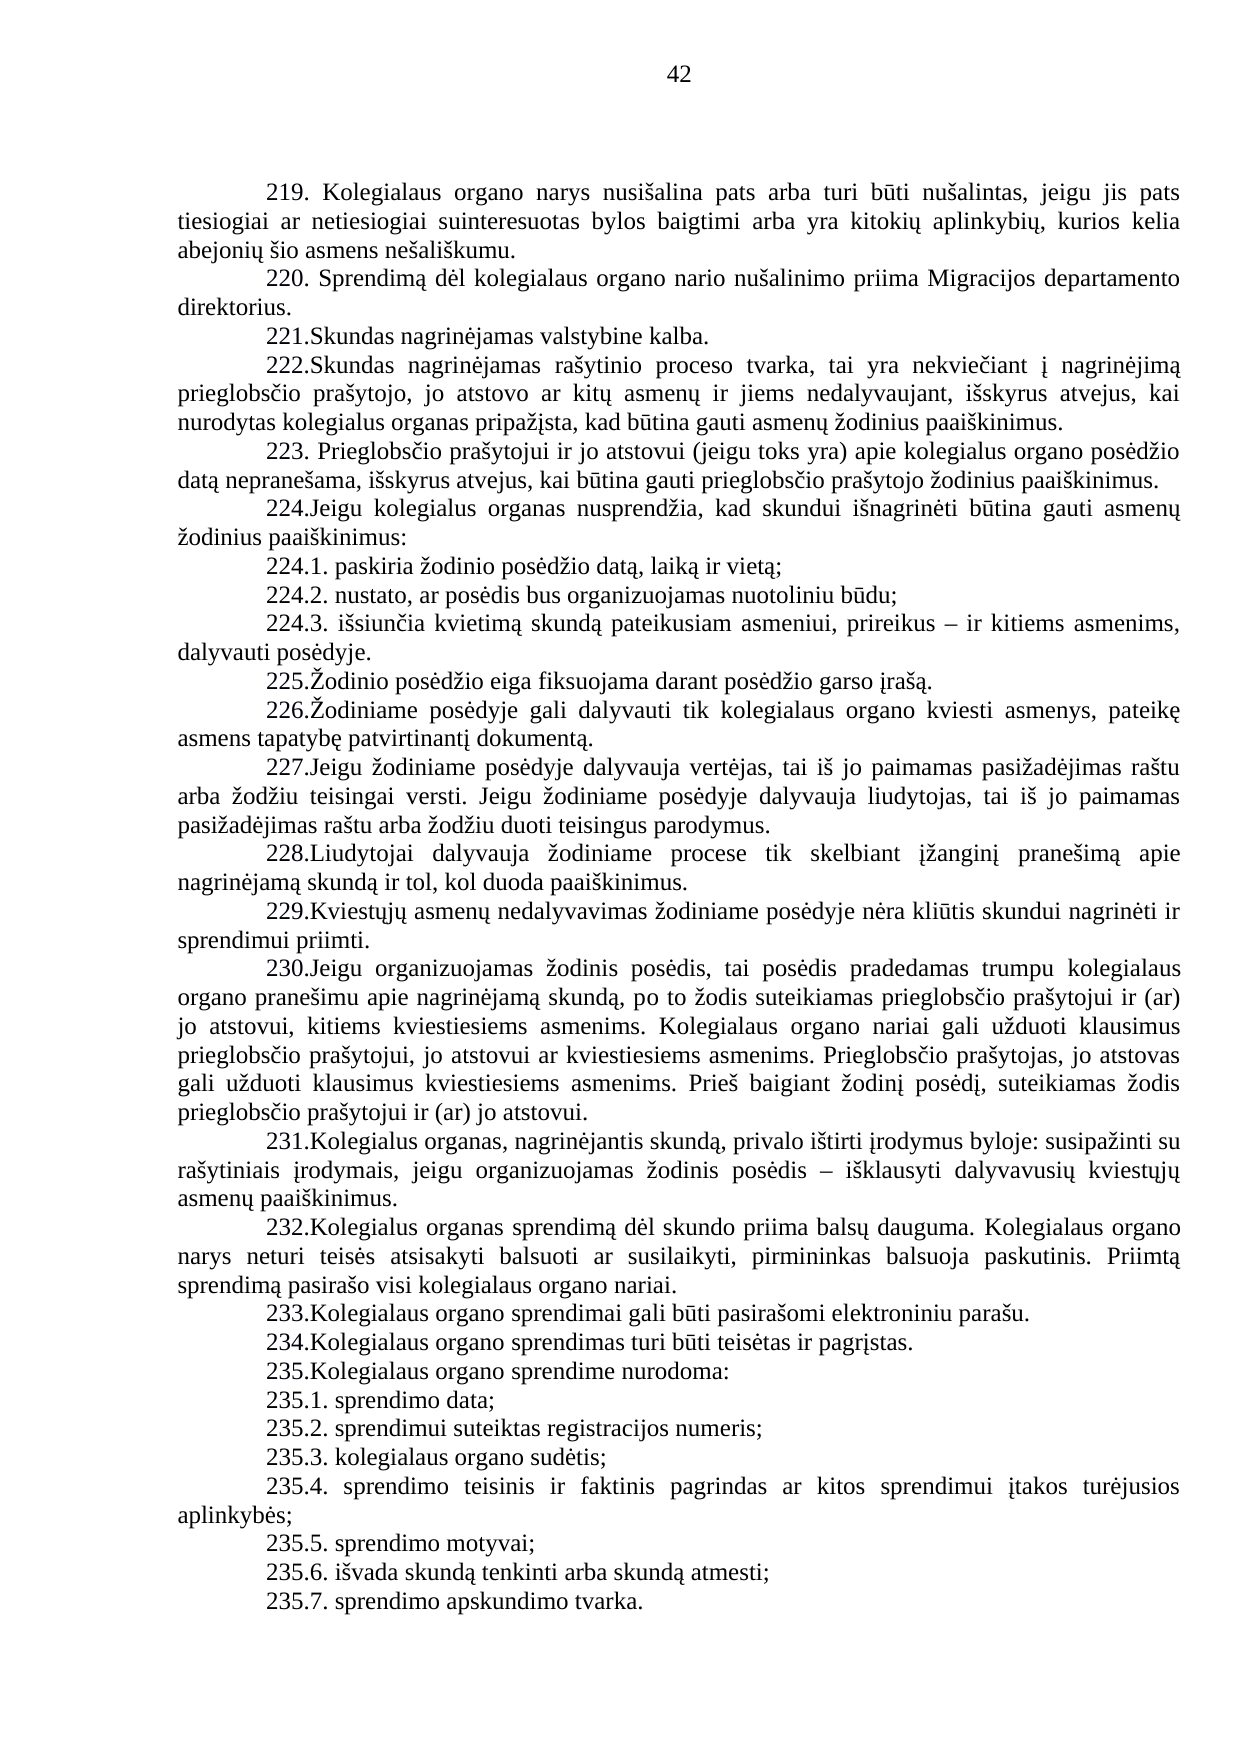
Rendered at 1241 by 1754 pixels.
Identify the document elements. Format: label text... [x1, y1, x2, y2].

text 219. Kolegialaus organo narys nusišalina pats arba turi būti nušalintas, jeigu jis pats tiesiogiai ar netiesiogiai suinteresuotas bylos baigtimi arba yra kitokių aplinkybių, kurios kelia abejonių šio asmens nešališkumu. [177, 177, 1181, 263]
text 235.1. sprendimo data; [177, 1385, 1181, 1413]
text 233.Kolegialaus organo sprendimai gali būti pasirašomi elektroniniu parašu. [177, 1298, 1181, 1327]
text 226.Žodiniame posėdyje gali dalyvauti tik kolegialaus organo kviesti asmenys, pateikę asmens tapatybę patvirtinantį dokumentą. [177, 695, 1181, 752]
text 224.2. nustato, ar posėdis bus organizuojamas nuotoliniu būdu; [177, 580, 1181, 608]
text 228.Liudytojai dalyvauja žodiniame procese tik skelbiant įžanginį pranešimą apie nagrinėjamą skundą ir tol, kol duoda paaiškinimus. [177, 838, 1181, 896]
text 227.Jeigu žodiniame posėdyje dalyvauja vertėjas, tai iš jo paimamas pasižadėjimas raštu arba žodžiu teisingai versti. Jeigu žodiniame posėdyje dalyvauja liudytojas, tai iš jo paimamas pasižadėjimas raštu arba žodžiu duoti teisingus parodymus. [177, 752, 1181, 838]
text 235.6. išvada skundą tenkinti arba skundą atmesti; [177, 1557, 1181, 1586]
text 235.5. sprendimo motyvai; [177, 1528, 1181, 1557]
text 235.7. sprendimo apskundimo tvarka. [177, 1586, 1181, 1615]
text 235.Kolegialaus organo sprendime nurodoma: [177, 1356, 1181, 1385]
text 235.4. sprendimo teisinis ir faktinis pagrindas ar kitos sprendimui įtakos turėjusios aplinkybės; [177, 1471, 1181, 1528]
text 231.Kolegialus organas, nagrinėjantis skundą, privalo ištirti įrodymus byloje: susipažinti su rašytiniais įrodymais, jeigu organizuojamas žodinis posėdis – išklausyti dalyvavusių kviestųjų asmenų paaiškinimus. [177, 1126, 1181, 1212]
text 221.Skundas nagrinėjamas valstybine kalba. [266, 321, 1181, 350]
text 224.Jeigu kolegialus organas nusprendžia, kad skundui išnagrinėti būtina gauti asmenų žodinius paaiškinimus: [177, 493, 1181, 551]
text 230.Jeigu organizuojamas žodinis posėdis, tai posėdis pradedamas trumpu kolegialaus organo pranešimu apie nagrinėjamą skundą, po to žodis suteikiamas prieglobsčio prašytojui ir (ar) jo atstovui, kitiems kviestiesiems asmenims. Kolegialaus organo nariai gali užduoti klausimus prieglobsčio prašytojui, jo atstovui ar kviestiesiems asmenims. Prieglobsčio prašytojas, jo atstovas gali užduoti klausimus kviestiesiems asmenims. Prieš baigiant žodinį posėdį, suteikiamas žodis prieglobsčio prašytojui ir (ar) jo atstovui. [177, 953, 1181, 1126]
text 229.Kviestųjų asmenų nedalyvavimas žodiniame posėdyje nėra kliūtis skundui nagrinėti ir sprendimui priimti. [177, 896, 1181, 953]
text 234.Kolegialaus organo sprendimas turi būti teisėtas ir pagrįstas. [177, 1327, 1181, 1356]
text 224.1. paskiria žodinio posėdžio datą, laiką ir vietą; [177, 551, 1181, 580]
text 220. Sprendimą dėl kolegialaus organo nario nušalinimo priima Migracijos departamento direktorius. [177, 263, 1181, 321]
text 235.2. sprendimui suteiktas registracijos numeris; [177, 1413, 1181, 1442]
text 225.Žodinio posėdžio eiga fiksuojama darant posėdžio garso įrašą. [177, 666, 1181, 695]
text 222.Skundas nagrinėjamas rašytinio proceso tvarka, tai yra nekviečiant į nagrinėjimą prieglobsčio prašytojo, jo atstovo ar kitų asmenų ir jiems nedalyvaujant, išskyrus atvejus, kai nurodytas kolegialus organas pripažįsta, kad būtina gauti asmenų žodinius paaiškinimus. [177, 350, 1181, 436]
text 235.3. kolegialaus organo sudėtis; [177, 1442, 1181, 1471]
text 224.3. išsiunčia kvietimą skundą pateikusiam asmeniui, prireikus – ir kitiems asmenims, dalyvauti posėdyje. [177, 608, 1181, 666]
text 232.Kolegialus organas sprendimą dėl skundo priima balsų dauguma. Kolegialaus organo narys neturi teisės atsisakyti balsuoti ar susilaikyti, pirmininkas balsuoja paskutinis. Priimtą sprendimą pasirašo visi kolegialaus organo nariai. [177, 1212, 1181, 1298]
text 223. Prieglobsčio prašytojui ir jo atstovui (jeigu toks yra) apie kolegialus organo posėdžio datą nepranešama, išskyrus atvejus, kai būtina gauti prieglobsčio prašytojo žodinius paaiškinimus. [177, 436, 1181, 493]
